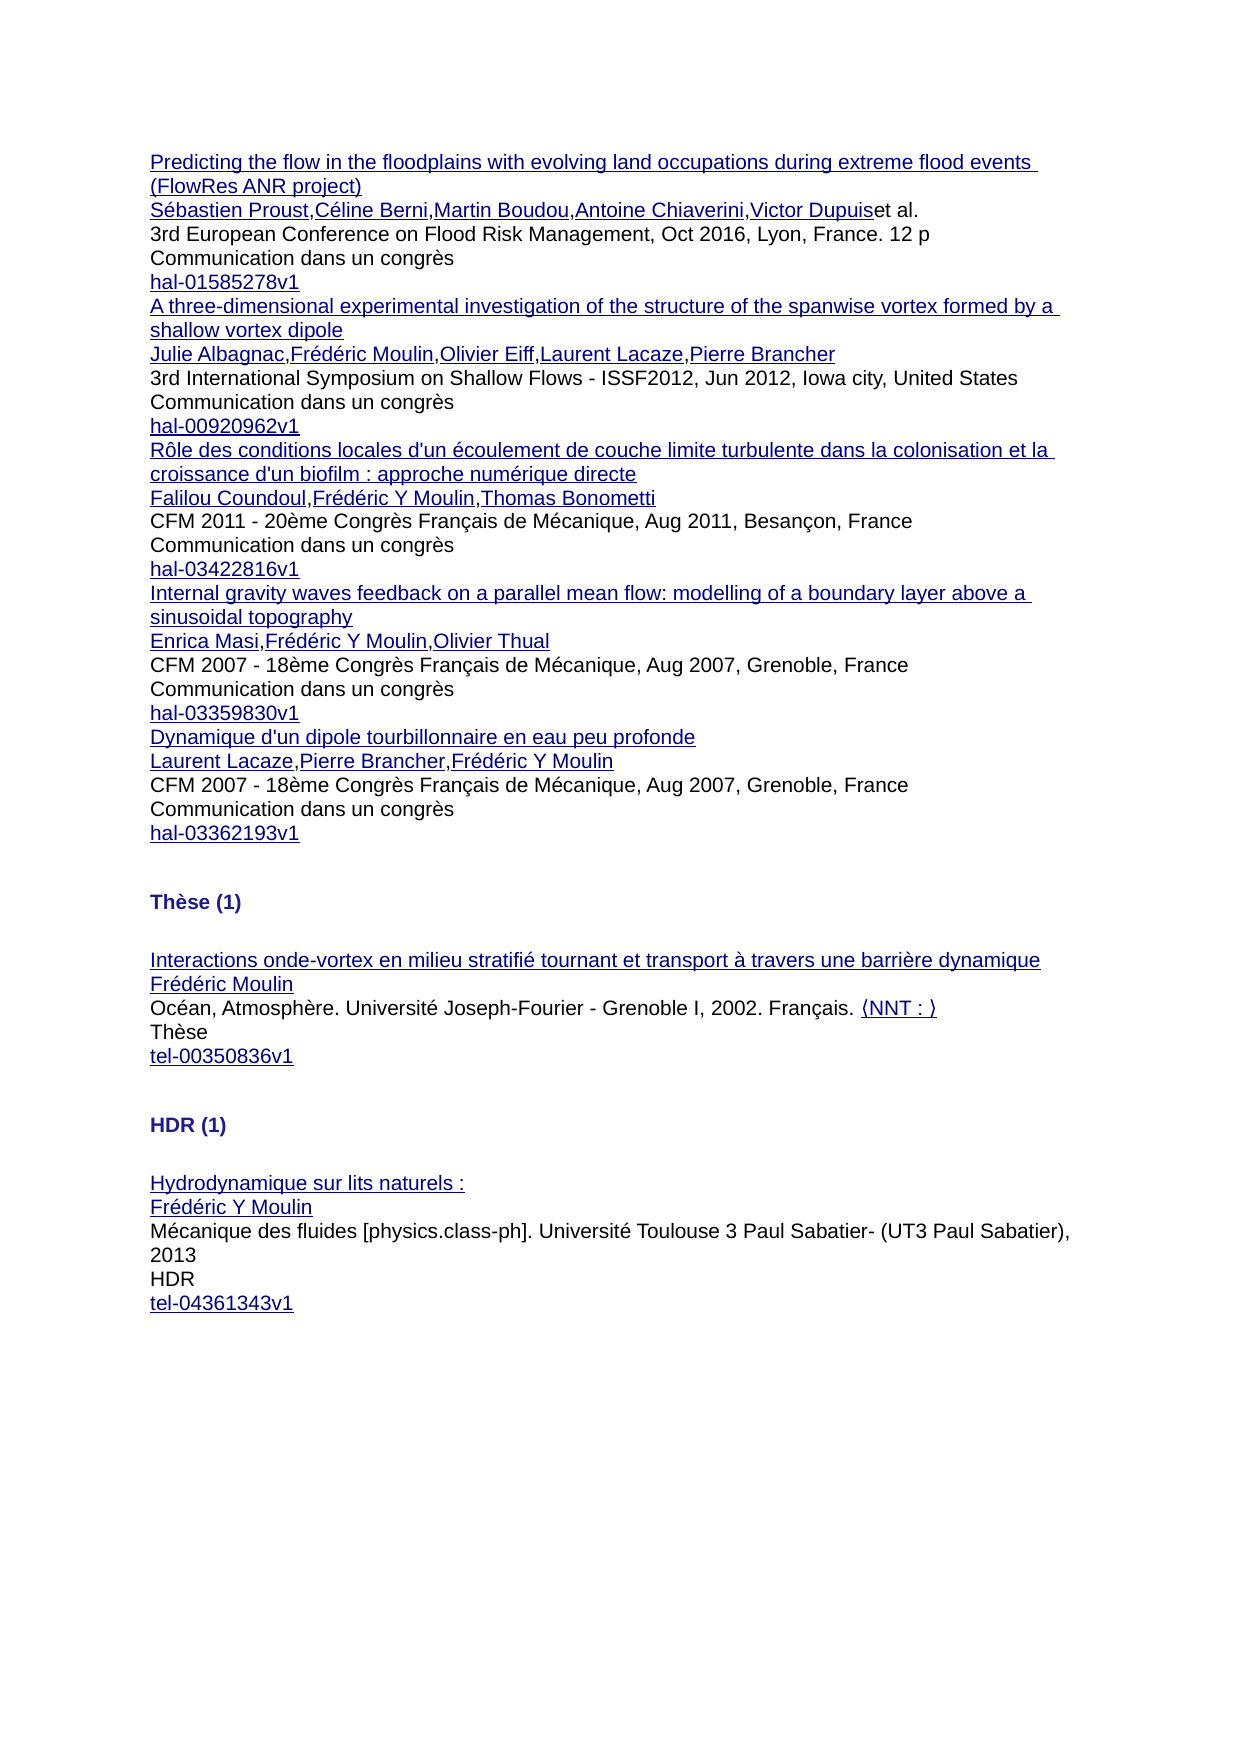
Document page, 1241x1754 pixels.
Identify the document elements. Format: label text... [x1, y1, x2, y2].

table_header Interactions onde-vortex en milieu stratifié tournant et transport à travers une barrière dynamique Frédéric Moulin Océan, Atmosphère. Université Joseph-Fourier - Grenoble I, 2002. Français. ⟨NNT : ⟩ Thèse tel-00350836v1 [150, 948, 1090, 1068]
table_cell Predicting the flow in the floodplains with evolving land occupations during extreme flood events (FlowRes ANR project) Sébastien Proust,Céline Berni,Martin Boudou,Antoine Chiaverini,Victor Dupuiset al. 3rd European Conference on Flood Risk Management, Oct 2016, Lyon, France. 12 p Communication dans un congrès hal-01585278v1 [150, 150, 1090, 294]
table_cell A three-dimensional experimental investigation of the structure of the spanwise vortex formed by a shallow vortex dipole Julie Albagnac,Frédéric Moulin,Olivier Eiff,Laurent Lacaze,Pierre Brancher 3rd International Symposium on Shallow Flows - ISSF2012, Jun 2012, Iowa city, United States Communication dans un congrès hal-00920962v1 [150, 294, 1090, 437]
table_cell Dynamique d'un dipole tourbillonnaire en eau peu profonde Laurent Lacaze,Pierre Brancher,Frédéric Y Moulin CFM 2007 - 18ème Congrès Français de Mécanique, Aug 2007, Grenoble, France Communication dans un congrès hal-03362193v1 [150, 725, 1090, 845]
subtitle HDR (1) [150, 1112, 1090, 1136]
table_cell Rôle des conditions locales d'un écoulement de couche limite turbulente dans la colonisation et la croissance d'un biofilm : approche numérique directe Falilou Coundoul,Frédéric Y Moulin,Thomas Bonometti CFM 2011 - 20ème Congrès Français de Mécanique, Aug 2011, Besançon, France Communication dans un congrès hal-03422816v1 [150, 438, 1090, 581]
table_cell Internal gravity waves feedback on a parallel mean flow: modelling of a boundary layer above a sinusoidal topography Enrica Masi,Frédéric Y Moulin,Olivier Thual CFM 2007 - 18ème Congrès Français de Mécanique, Aug 2007, Grenoble, France Communication dans un congrès hal-03359830v1 [150, 581, 1090, 725]
subtitle Thèse (1) [150, 889, 1090, 913]
table_header Hydrodynamique sur lits naturels : Frédéric Y Moulin Mécanique des fluides [physics.class-ph]. Université Toulouse 3 Paul Sabatier- (UT3 Paul Sabatier), 2013 HDR tel-04361343v1 [150, 1171, 1090, 1314]
